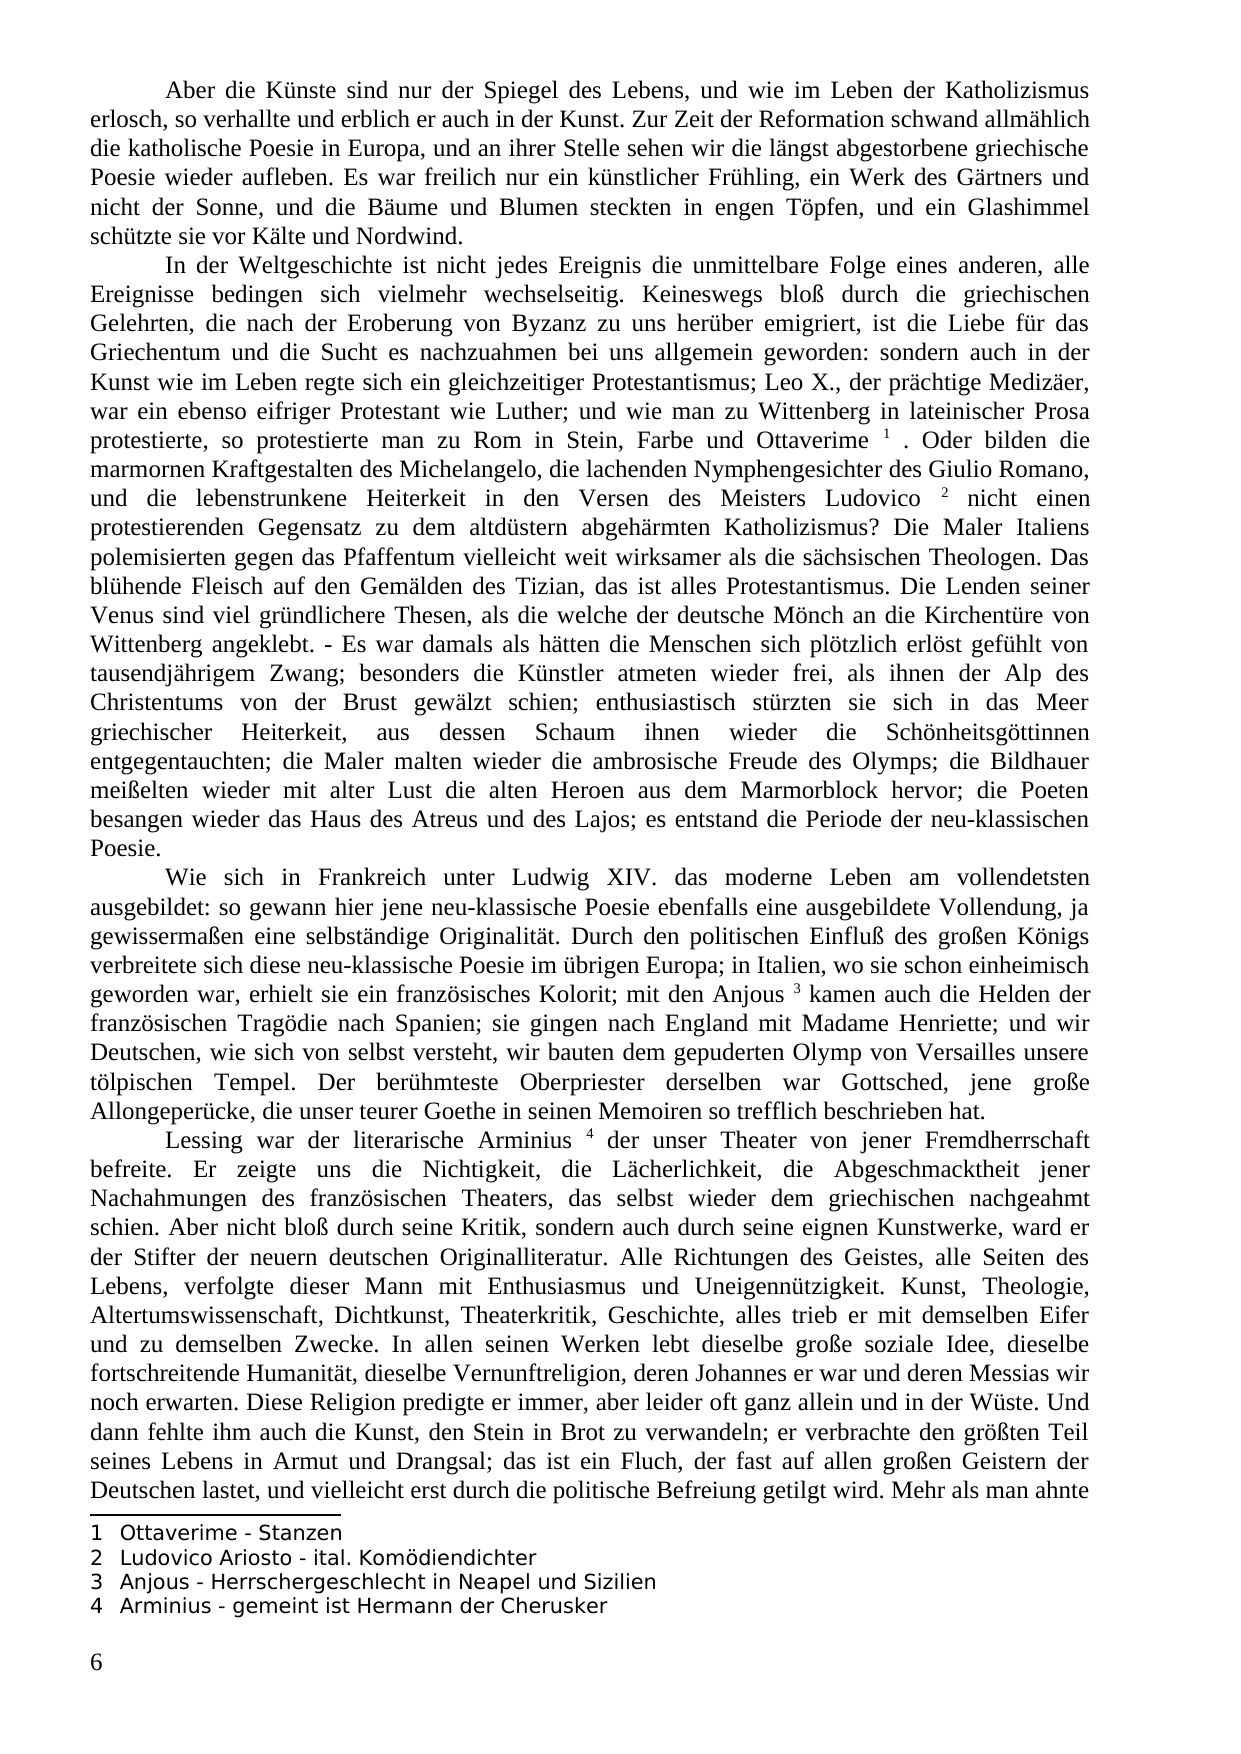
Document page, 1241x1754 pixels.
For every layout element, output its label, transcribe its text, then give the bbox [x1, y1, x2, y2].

text In der Weltgeschichte ist nicht jedes Ereignis die unmittelbare Folge eines anderen, alle Ereignisse bedingen sich vielmehr wechselseitig. Keineswegs bloß durch die griechischen Gelehrten, die nach der Eroberung von Byzanz zu uns herüber emigriert, ist die Liebe für das Griechentum und die Sucht es nachzuahmen bei uns allgemein geworden: sondern auch in der Kunst wie im Leben regte sich ein gleichzeitiger Protestantismus; Leo X., der prächtige Medizäer, war ein ebenso eifriger Protestant wie Luther; und wie man zu Wittenberg in lateinischer Prosa protestierte, so protestierte man zu Rom in Stein, Farbe und Ottaverime . Oder bilden die marmornen Kraftgestalten des Michelangelo, die lachenden Nymphengesichter des Giulio Romano, und die lebenstrunkene Heiterkeit in den Versen des Meisters Ludovico nicht einen protestierenden Gegensatz zu dem altdüstern abgehärmten Katholizismus? Die Maler Italiens polemisierten gegen das Pfaffentum vielleicht weit wirksamer als die sächsischen Theologen. Das blühende Fleisch auf den Gemälden des Tizian, das ist alles Protestantismus. Die Lenden seiner Venus sind viel gründlichere Thesen, als die welche der deutsche Mönch an die Kirchentüre von Wittenberg angeklebt. - Es war damals als hätten die Menschen sich plötzlich erlöst gefühlt von tausendjährigem Zwang; besonders die Künstler atmeten wieder frei, als ihnen der Alp des Christentums von der Brust gewälzt schien; enthusiastisch stürzten sie sich in das Meer griechischer Heiterkeit, aus dessen Schaum ihnen wieder die Schönheitsgöttinnen entgegentauchten; die Maler malten wieder die ambrosische Freude des Olymps; die Bildhauer meißelten wieder mit alter Lust die alten Heroen aus dem Marmorblock hervor; die Poeten besangen wieder das Haus des Atreus und des Lajos; es entstand die Periode der neu-klassischen Poesie. [90, 249, 1091, 862]
text Lessing war der literarische Arminius der unser Theater von jener Fremdherrschaft befreite. Er zeigte uns die Nichtigkeit, die Lächerlichkeit, die Abgeschmacktheit jener Nachahmungen des französischen Theaters, das selbst wieder dem griechischen nachgeahmt schien. Aber nicht bloß durch seine Kritik, sondern auch durch seine eignen Kunstwerke, ward er der Stifter der neuern deutschen Originalliteratur. Alle Richtungen des Geistes, alle Seiten des Lebens, verfolgte dieser Mann mit Enthusiasmus und Uneigennützigkeit. Kunst, Theologie, Altertumswissenschaft, Dichtkunst, Theaterkritik, Geschichte, alles trieb er mit demselben Eifer und zu demselben Zwecke. In allen seinen Werken lebt dieselbe große soziale Idee, dieselbe fortschreitende Humanität, dieselbe Vernunftreligion, deren Johannes er war und deren Messias wir noch erwarten. Diese Religion predigte er immer, aber leider oft ganz allein und in der Wüste. Und dann fehlte ihm auch die Kunst, den Stein in Brot zu verwandeln; er verbrachte den größten Teil seines Lebens in Armut und Drangsal; das ist ein Fluch, der fast auf allen großen Geistern der Deutschen lastet, und vielleicht erst durch die politische Befreiung getilgt wird. Mehr als man ahnte [90, 1124, 1091, 1504]
text Aber die Künste sind nur der Spiegel des Lebens, und wie im Leben der Katholizismus erlosch, so verhallte und erblich er auch in der Kunst. Zur Zeit der Reformation schwand allmählich die katholische Poesie in Europa, und an ihrer Stelle sehen wir die längst abgestorbene griechische Poesie wieder aufleben. Es war freilich nur ein künstlicher Frühling, ein Werk des Gärtners und nicht der Sonne, und die Bäume und Blumen steckten in engen Töpfen, und ein Glashimmel schützte sie vor Kälte und Nordwind. [90, 75, 1091, 249]
text Ottaverime - Stanzen [90, 1521, 1091, 1546]
text Anjous - Herrschergeschlecht in Neapel und Sizilien [90, 1570, 1091, 1594]
text Ludovico Ariosto - ital. Komödiendichter [90, 1546, 1091, 1570]
text Wie sich in Frankreich unter Ludwig XIV. das moderne Leben am vollendetsten ausgebildet: so gewann hier jene neu-klassische Poesie ebenfalls eine ausgebildete Vollendung, ja gewissermaßen eine selbständige Originalität. Durch den politischen Einfluß des großen Königs verbreitete sich diese neu-klassische Poesie im übrigen Europa; in Italien, wo sie schon einheimisch geworden war, erhielt sie ein französisches Kolorit; mit den Anjous kamen auch die Helden der französischen Tragödie nach Spanien; sie gingen nach England mit Madame Henriette; und wir Deutschen, wie sich von selbst versteht, wir bauten dem gepuderten Olymp von Versailles unsere tölpischen Tempel. Der berühmteste Oberpriester derselben war Gottsched, jene große Allongeperücke, die unser teurer Goethe in seinen Memoiren so trefflich beschrieben hat. [90, 862, 1091, 1124]
text Arminius - gemeint ist Hermann der Cherusker [90, 1594, 1091, 1618]
